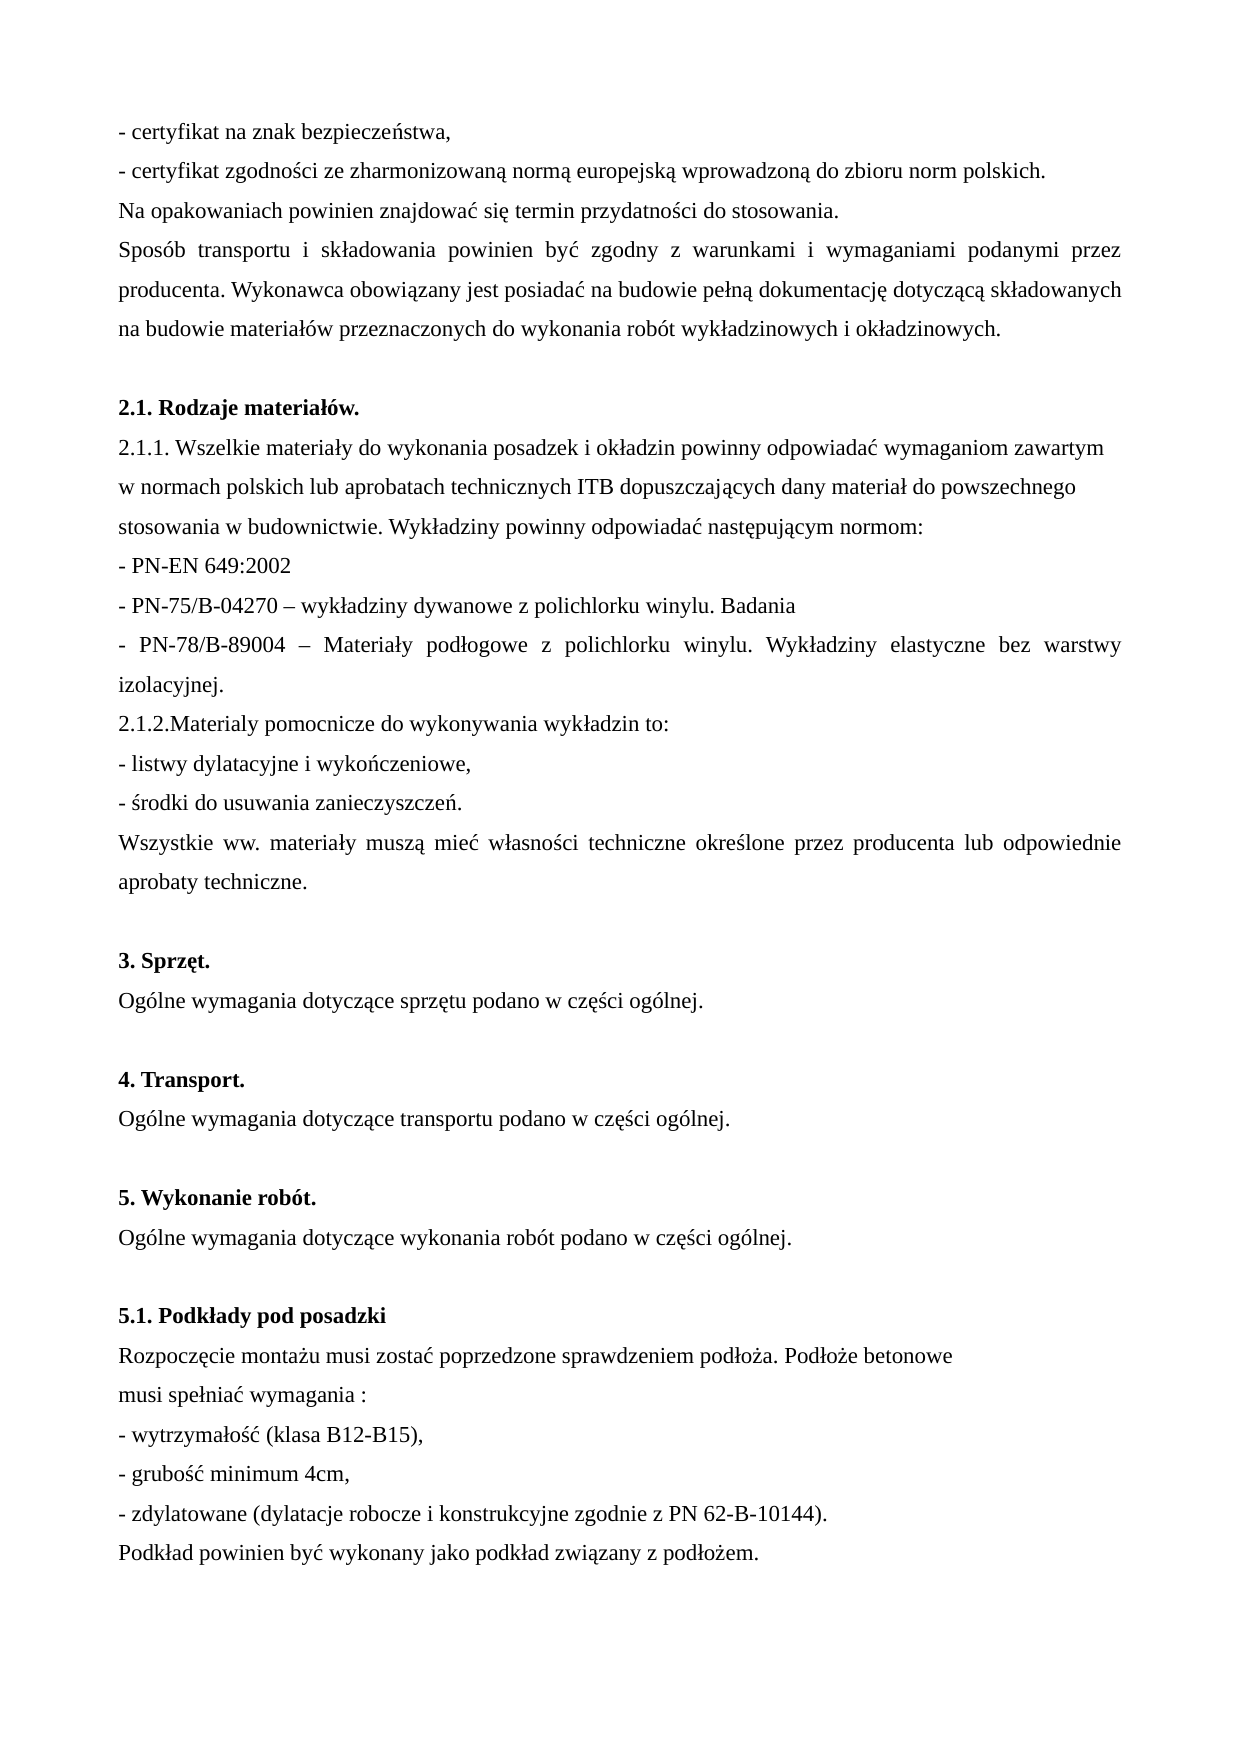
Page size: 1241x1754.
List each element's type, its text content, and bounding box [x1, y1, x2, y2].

text musi spełniać wymagania : [118, 1381, 1122, 1408]
text Rozpoczęcie montażu musi zostać poprzedzone sprawdzeniem podłoża. Podłoże betonowe [118, 1342, 1122, 1368]
text Sposób transportu i składowania powinien być zgodny z warunkami i wymaganiami podanymi przez producenta. Wykonawca obowiązany jest posiadać na budowie pełną dokumentację dotyczącą składowanych na budowie materiałów przeznaczonych do wykonania robót wykładzinowych i okładzinowych. [118, 237, 1122, 342]
text - zdylatowane (dylatacje robocze i konstrukcyjne zgodnie z PN 62-B-10144). [118, 1500, 1122, 1526]
text Ogólne wymagania dotyczące transportu podano w części ogólnej. [118, 1105, 1122, 1131]
text Ogólne wymagania dotyczące wykonania robót podano w części ogólnej. [118, 1223, 1122, 1250]
text Wszystkie ww. materiały muszą mieć własności techniczne określone przez producenta lub odpowiednie aprobaty techniczne. [118, 829, 1122, 894]
text 2.1. Rodzaje materiałów. [118, 394, 1122, 421]
text 5.1. Podkłady pod posadzki [118, 1302, 1122, 1329]
text Ogólne wymagania dotyczące sprzętu podano w części ogólnej. [118, 987, 1122, 1013]
text - wytrzymałość (klasa B12-B15), [118, 1421, 1122, 1447]
text - PN-75/B-04270 – wykładziny dywanowe z polichlorku winylu. Badania [118, 592, 1122, 618]
text 2.1.1. Wszelkie materiały do wykonania posadzek i okładzin powinny odpowiadać wymaganiom zawartym w normach polskich lub aprobatach technicznych ITB dopuszczających dany materiał do powszechnego stosowania w budownictwie. Wykładziny powinny odpowiadać następującym normom: [118, 434, 1122, 539]
text 2.1.2.Materialy pomocnicze do wykonywania wykładzin to: [118, 710, 1122, 737]
text 5. Wykonanie robót. [118, 1184, 1122, 1210]
text - certyfikat zgodności ze zharmonizowaną normą europejską wprowadzoną do zbioru norm polskich. [118, 158, 1122, 184]
text - grubość minimum 4cm, [118, 1460, 1122, 1487]
text - PN-EN 649:2002 [118, 552, 1122, 579]
text - środki do usuwania zanieczyszczeń. [118, 789, 1122, 816]
text Na opakowaniach powinien znajdować się termin przydatności do stosowania. [118, 197, 1122, 223]
text - PN-78/B-89004 – Materiały podłogowe z polichlorku winylu. Wykładziny elastyczne bez warstwy izolacyjnej. [118, 631, 1122, 697]
text Podkład powinien być wykonany jako podkład związany z podłożem. [118, 1539, 1122, 1566]
text - listwy dylatacyjne i wykończeniowe, [118, 750, 1122, 776]
text 3. Sprzęt. [118, 947, 1122, 973]
text 4. Transport. [118, 1066, 1122, 1092]
text - certyfikat na znak bezpieczeństwa, [118, 118, 1122, 144]
